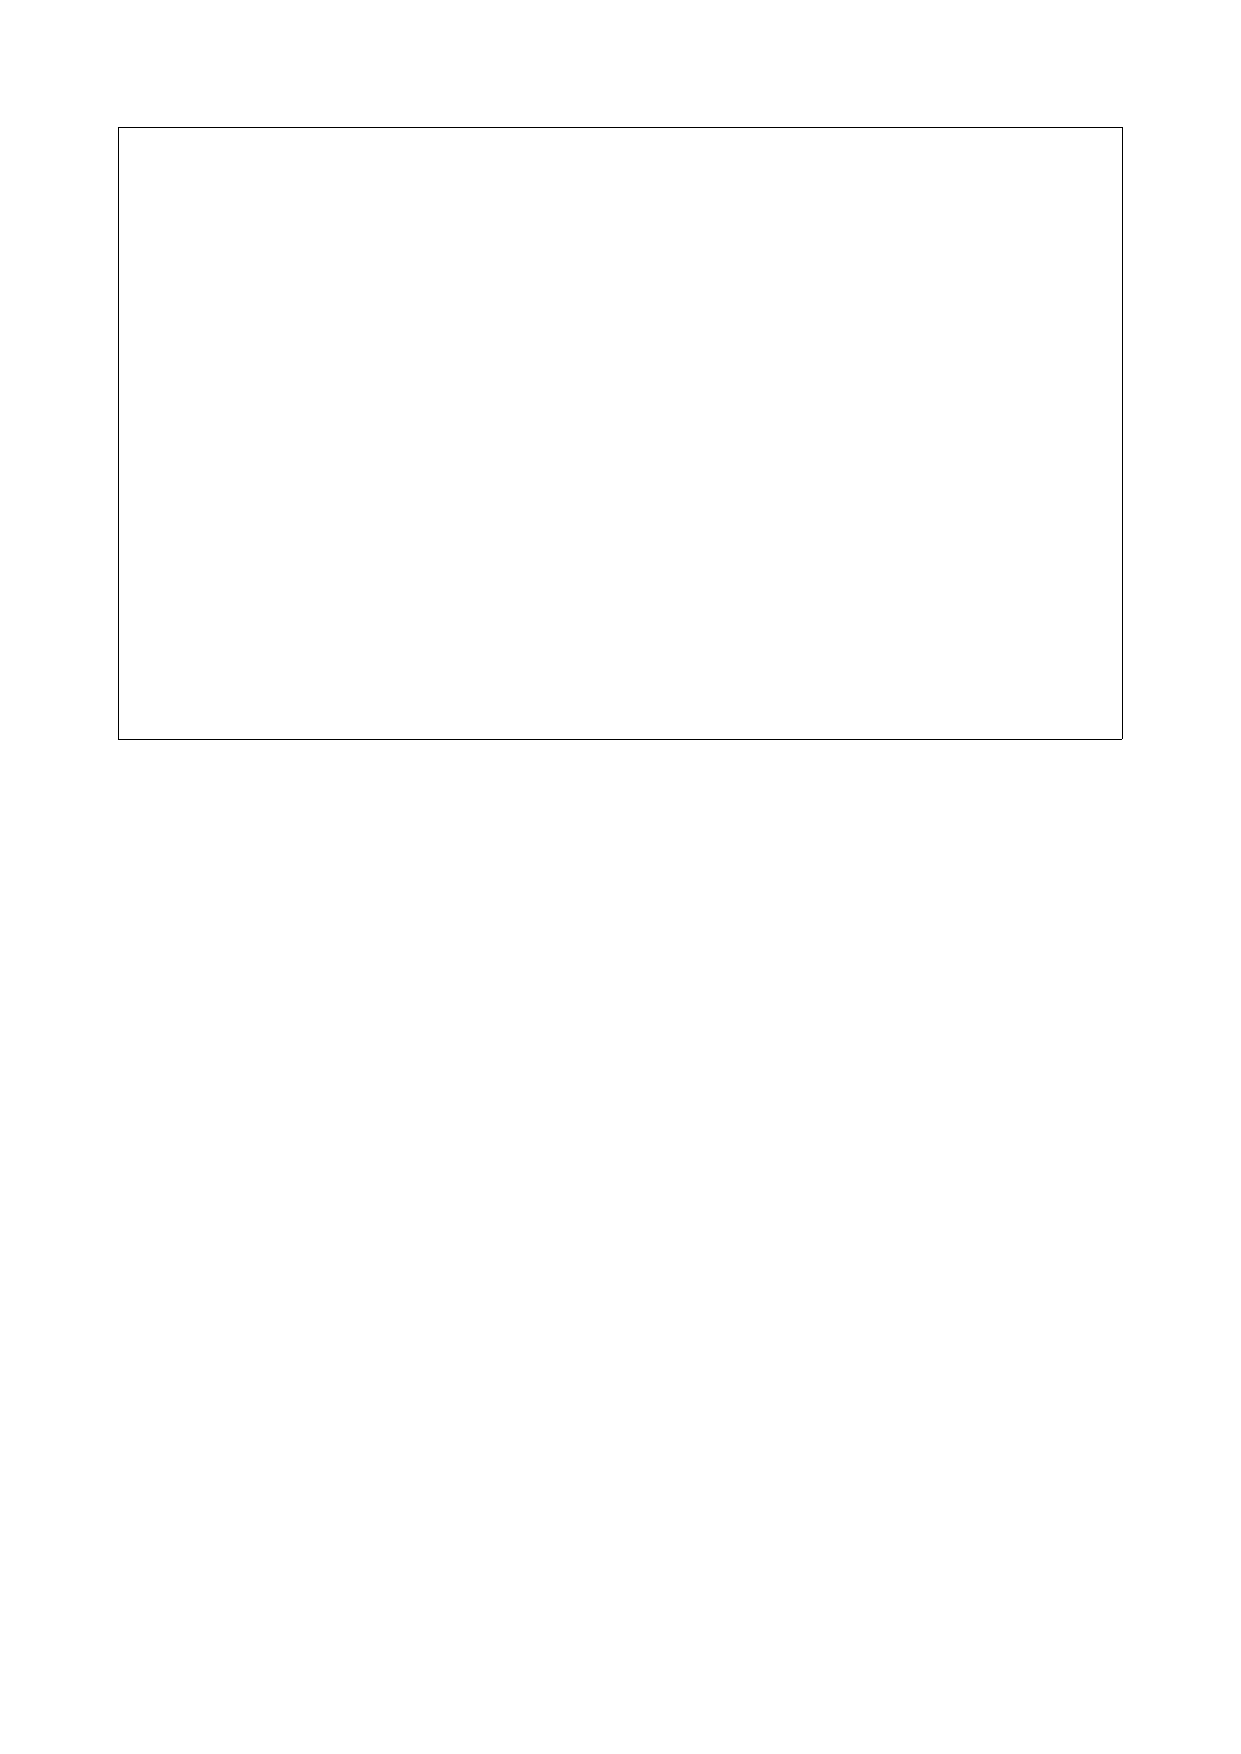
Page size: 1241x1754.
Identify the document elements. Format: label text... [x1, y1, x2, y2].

table_cell 說明：（請依下列規定撰寫自傳，並自行刪除本說明文字） 1.內容建議包括興趣、專長、人格特質、家庭狀況、求學過程、特殊經歷、生涯規劃、自我期許、應徵本職缺原因等敘述。 2.字數以800字至1,200字為限，內文格式為中文直式橫書，標楷體14號字。 [119, 128, 1122, 739]
